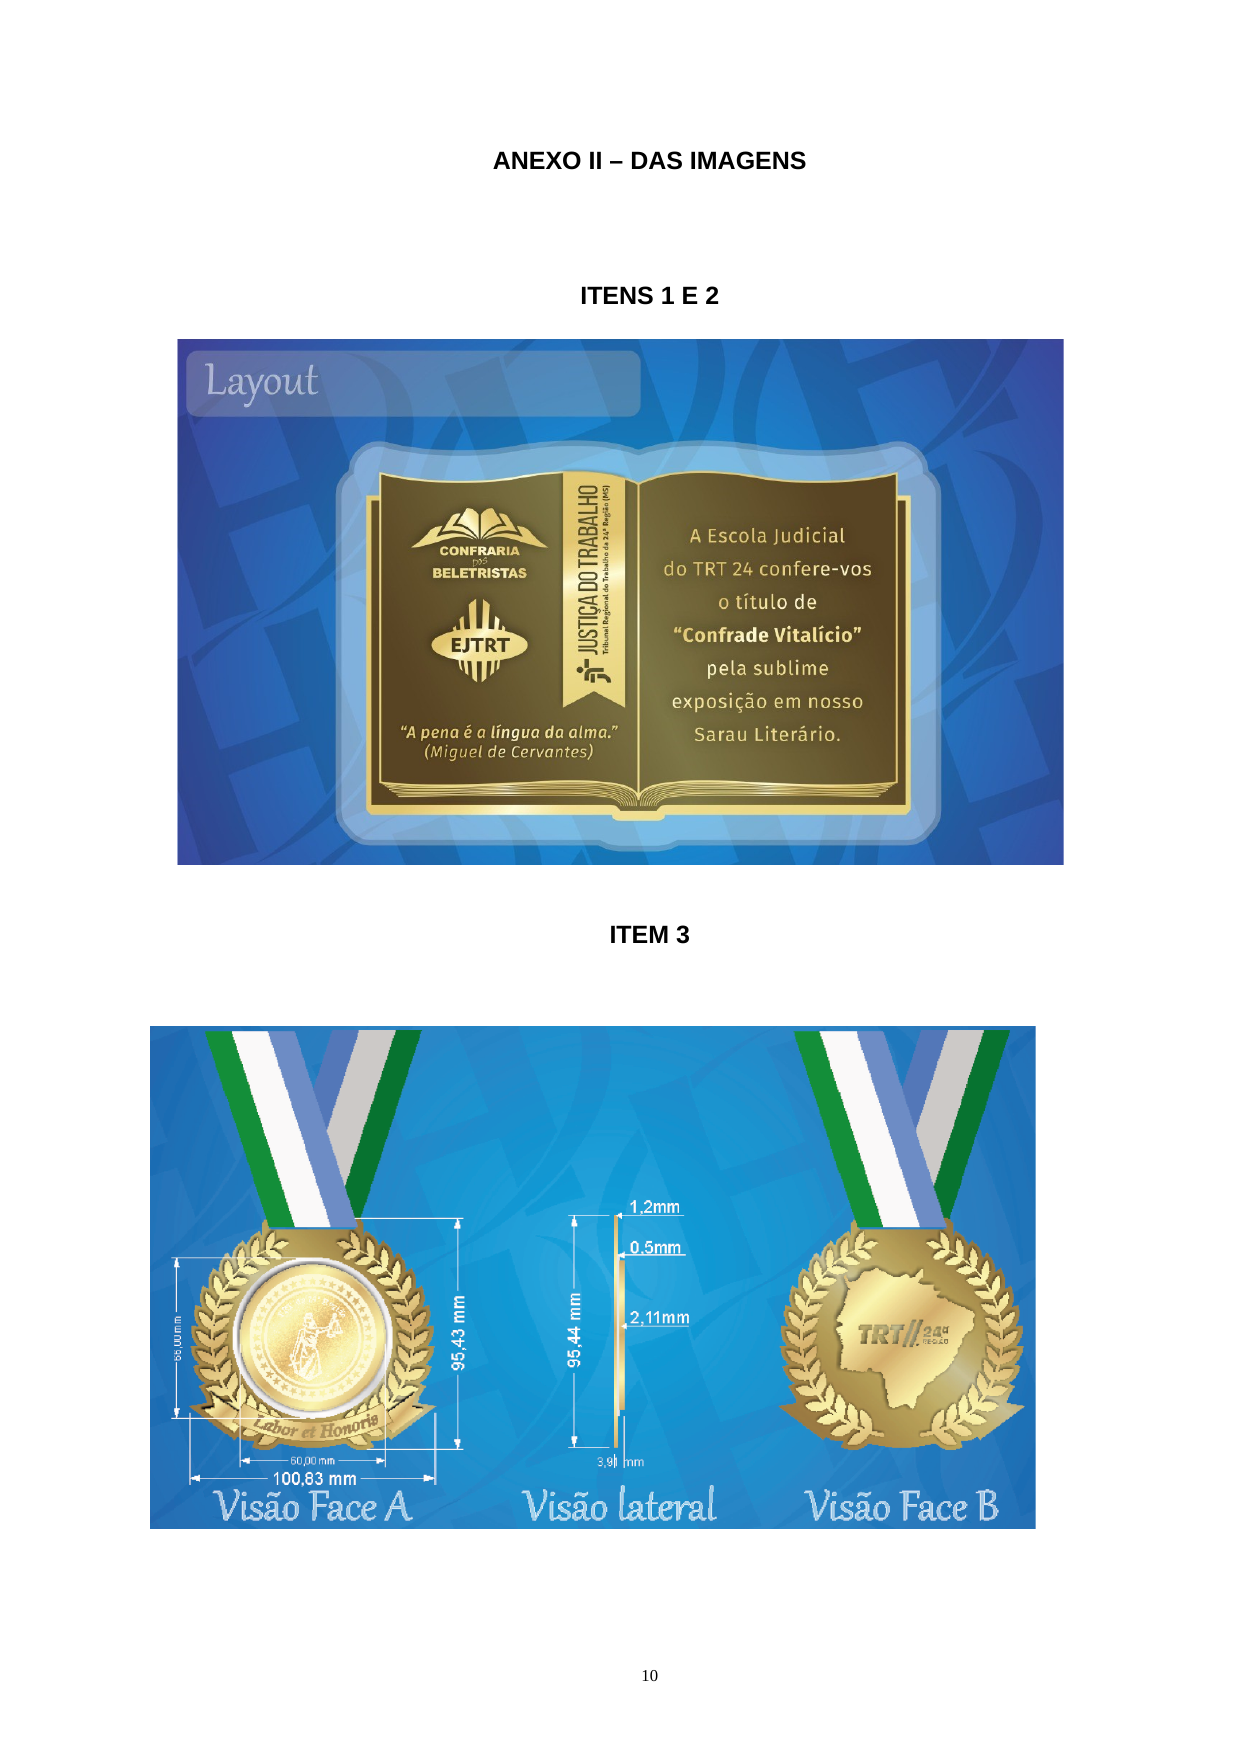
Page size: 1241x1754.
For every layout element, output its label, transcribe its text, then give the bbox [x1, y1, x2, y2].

text ANEXO II – DAS IMAGENS [177, 148, 1122, 175]
text ITEM 3 [177, 922, 1122, 949]
picture [177, 339, 1064, 865]
text ITENS 1 E 2 [177, 283, 1122, 310]
